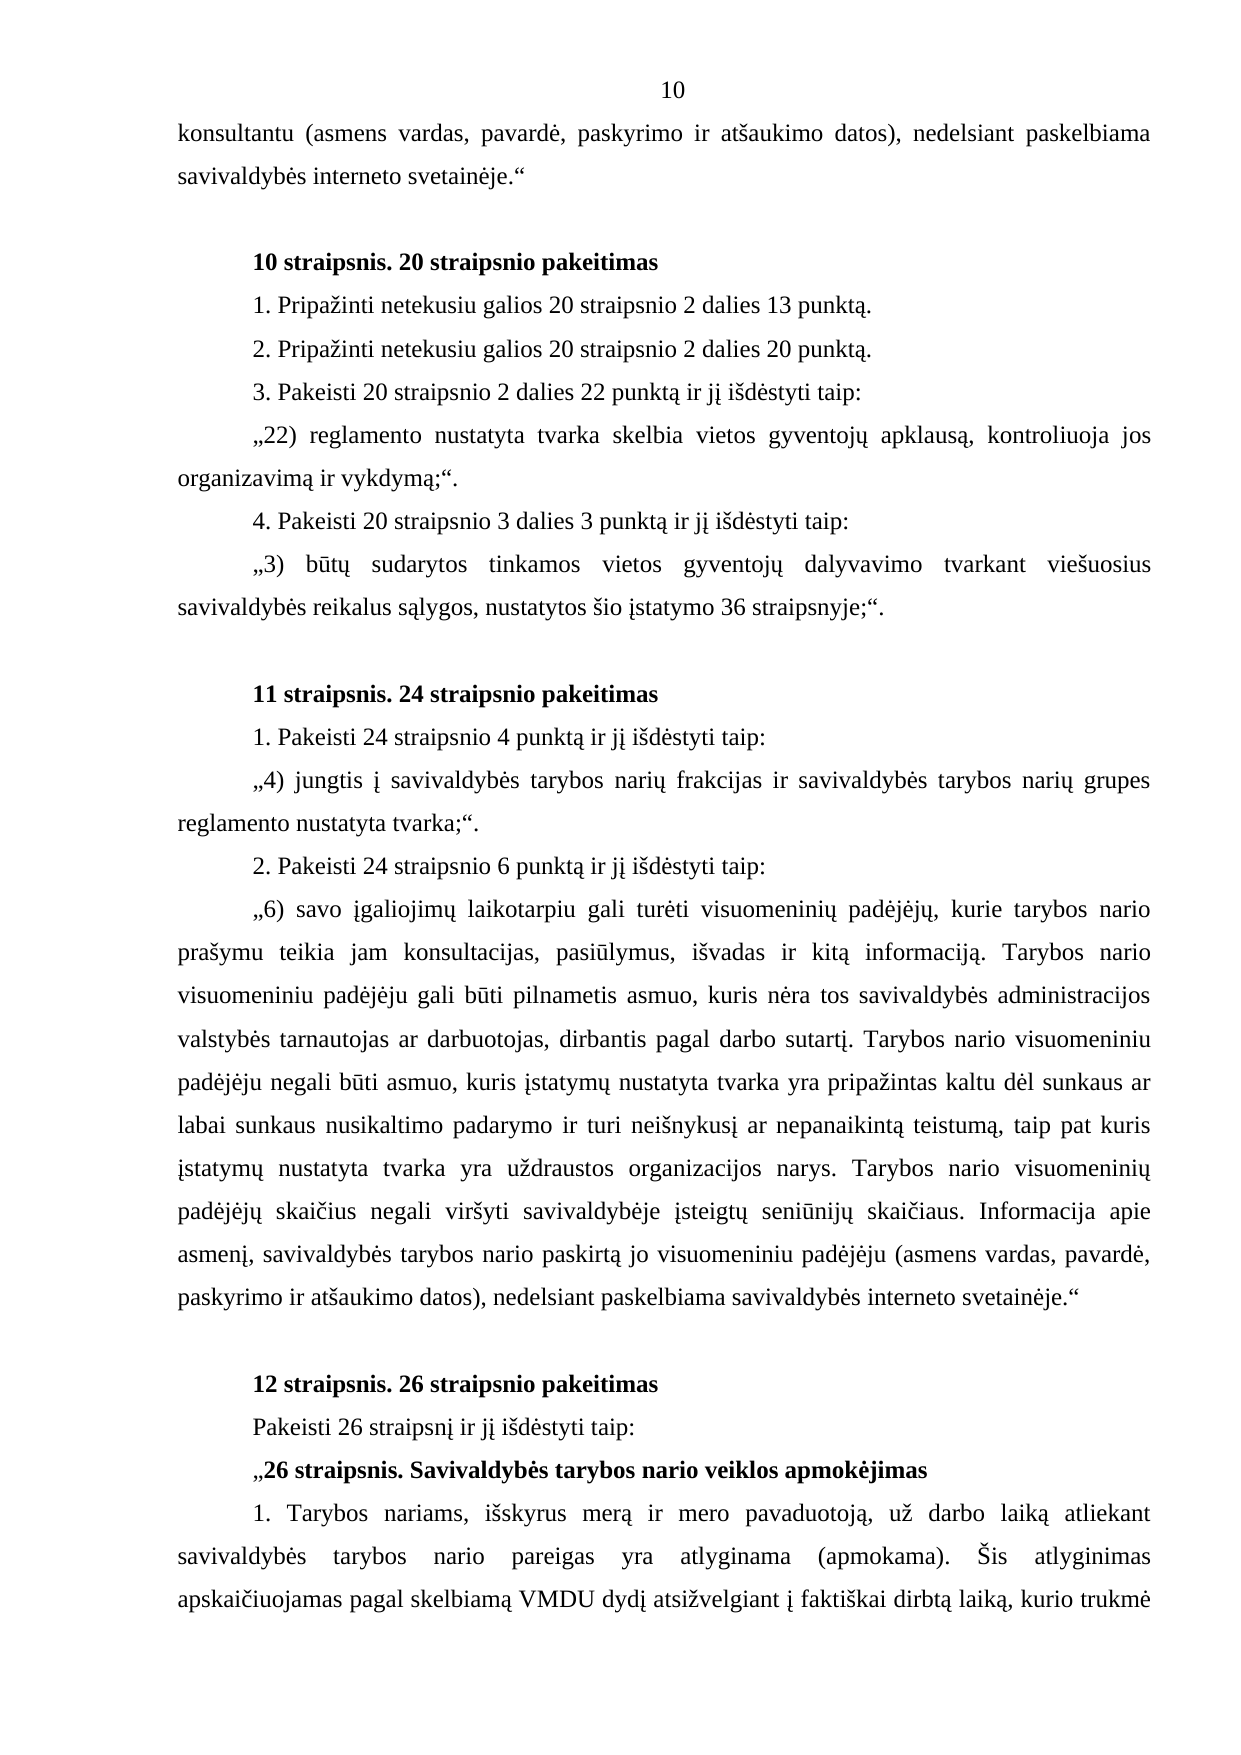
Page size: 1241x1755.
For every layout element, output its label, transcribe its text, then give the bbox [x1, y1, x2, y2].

text 1. Tarybos nariams, išskyrus merą ir mero pavaduotoją, už darbo laiką atliekant savivaldybės tarybos nario pareigas yra atlyginama (apmokama). Šis atlyginimas apskaičiuojamas pagal skelbiamą VMDU dydį atsižvelgiant į faktiškai dirbtą laiką, kurio trukmė [177, 1498, 1152, 1613]
text 10 straipsnis. 20 straipsnio pakeitimas [177, 247, 1152, 276]
text 3. Pakeisti 20 straipsnio 2 dalies 22 punktą ir jį išdėstyti taip: [177, 377, 1152, 406]
text Pakeisti 26 straipsnį ir jį išdėstyti taip: [177, 1412, 1152, 1441]
text 2. Pakeisti 24 straipsnio 6 punktą ir jį išdėstyti taip: [177, 851, 1152, 880]
text 12 straipsnis. 26 straipsnio pakeitimas [177, 1369, 1152, 1397]
text 1. Pripažinti netekusiu galios 20 straipsnio 2 dalies 13 punktą. [177, 291, 1152, 319]
text 2. Pripažinti netekusiu galios 20 straipsnio 2 dalies 20 punktą. [177, 334, 1152, 362]
text 1. Pakeisti 24 straipsnio 4 punktą ir jį išdėstyti taip: [177, 722, 1152, 751]
text „4) jungtis į savivaldybės tarybos narių frakcijas ir savivaldybės tarybos narių grupes reglamento nustatyta tvarka;“. [177, 765, 1152, 837]
text „3) būtų sudarytos tinkamos vietos gyventojų dalyvavimo tvarkant viešuosius savivaldybės reikalus sąlygos, nustatytos šio įstatymo 36 straipsnyje;“. [177, 549, 1152, 621]
text 11 straipsnis. 24 straipsnio pakeitimas [177, 679, 1152, 707]
text 4. Pakeisti 20 straipsnio 3 dalies 3 punktą ir jį išdėstyti taip: [177, 506, 1152, 535]
text „22) reglamento nustatyta tvarka skelbia vietos gyventojų apklausą, kontroliuoja jos organizavimą ir vykdymą;“. [177, 420, 1152, 492]
text „6) savo įgaliojimų laikotarpiu gali turėti visuomeninių padėjėjų, kurie tarybos nario prašymu teikia jam konsultacijas, pasiūlymus, išvadas ir kitą informaciją. Tarybos nario visuomeniniu padėjėju gali būti pilnametis asmuo, kuris nėra tos savivaldybės administracijos valstybės tarnautojas ar darbuotojas, dirbantis pagal darbo sutartį. Tarybos nario visuomeniniu padėjėju negali būti asmuo, kuris įstatymų nustatyta tvarka yra pripažintas kaltu dėl sunkaus ar labai sunkaus nusikaltimo padarymo ir turi neišnykusį ar nepanaikintą teistumą, taip pat kuris įstatymų nustatyta tvarka yra uždraustos organizacijos narys. Tarybos nario visuomeninių padėjėjų skaičius negali viršyti savivaldybėje įsteigtų seniūnijų skaičiaus. Informacija apie asmenį, savivaldybės tarybos nario paskirtą jo visuomeniniu padėjėju (asmens vardas, pavardė, paskyrimo ir atšaukimo datos), nedelsiant paskelbiama savivaldybės interneto svetainėje.“ [177, 894, 1152, 1311]
text „26 straipsnis. Savivaldybės tarybos nario veiklos apmokėjimas [177, 1455, 1152, 1484]
text konsultantu (asmens vardas, pavardė, paskyrimo ir atšaukimo datos), nedelsiant paskelbiama savivaldybės interneto svetainėje.“ [177, 118, 1152, 190]
